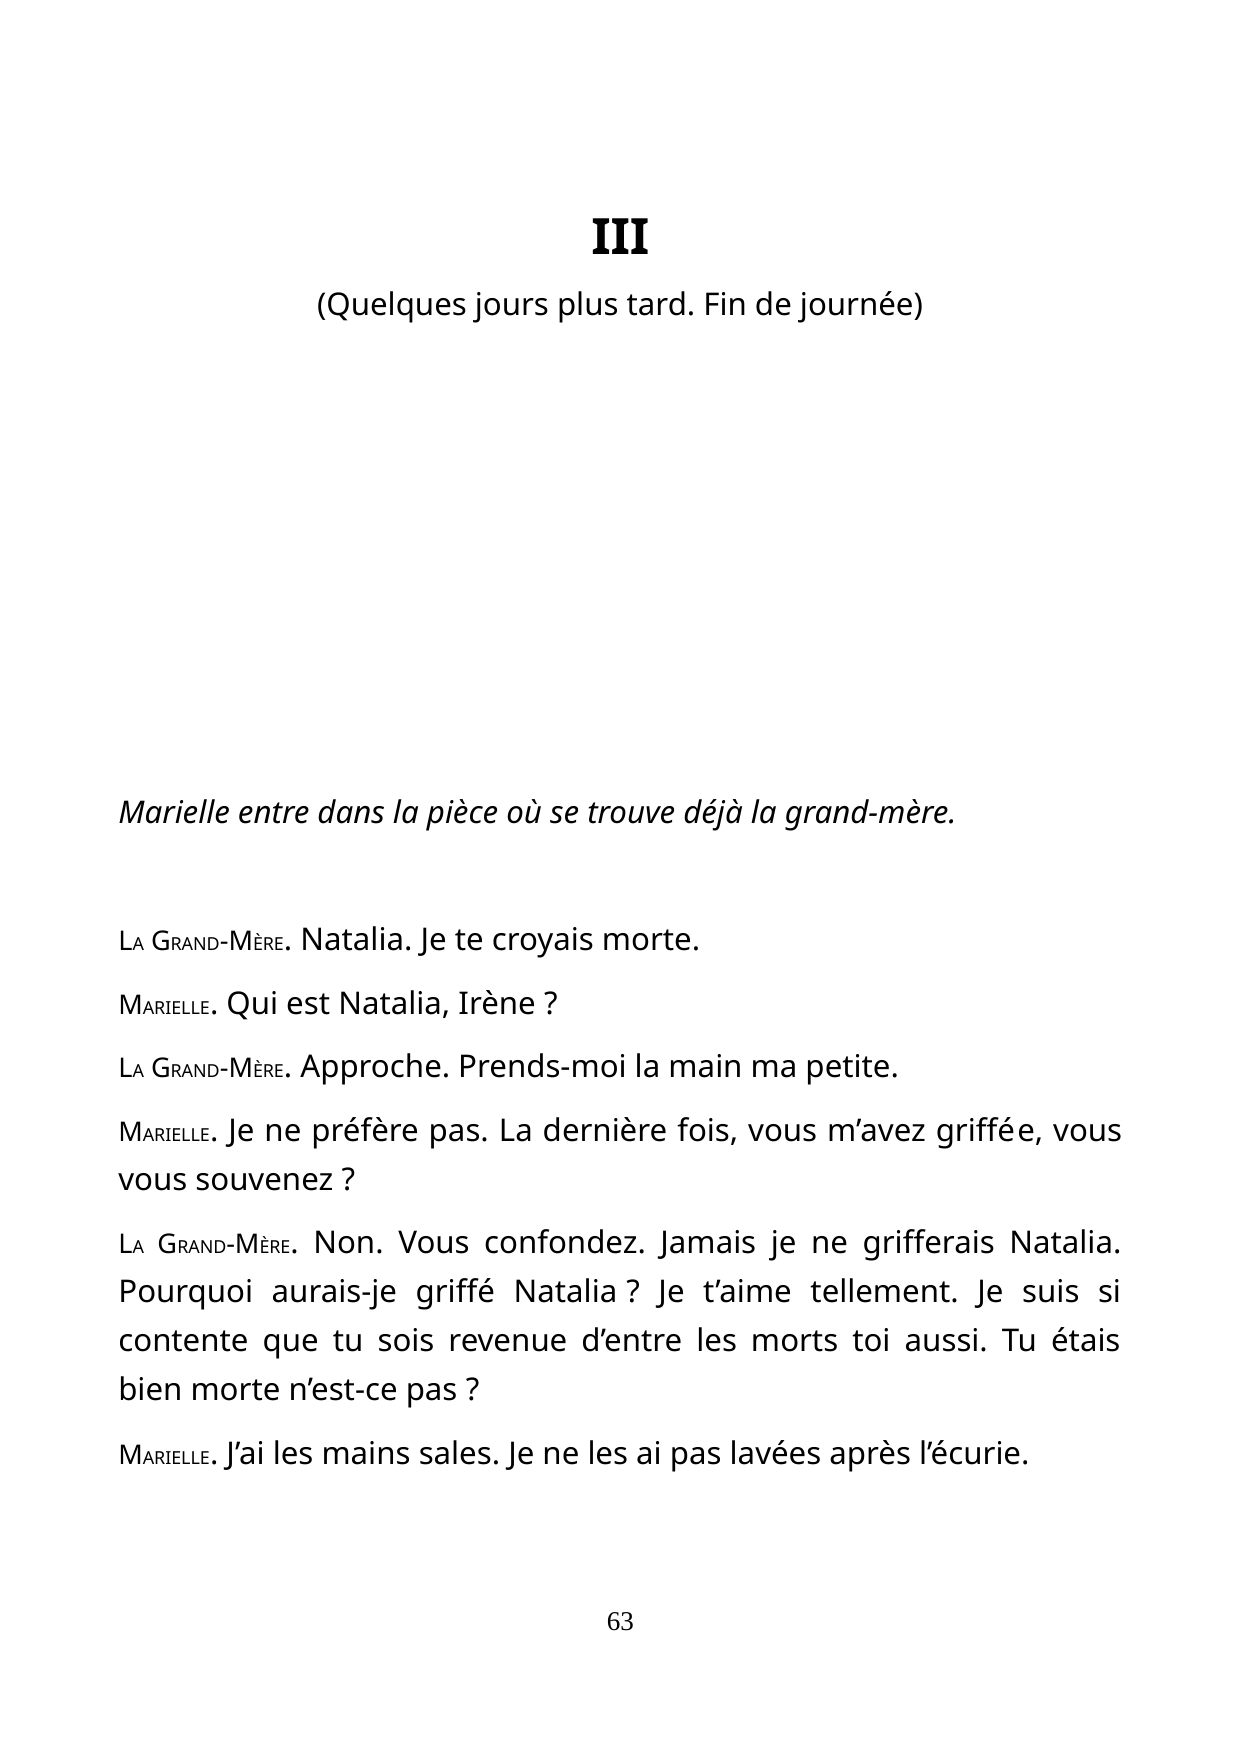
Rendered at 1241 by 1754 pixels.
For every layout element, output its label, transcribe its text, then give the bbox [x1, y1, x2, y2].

text (Quelques jours plus tard. Fin de journée) [118, 282, 1122, 324]
text Marielle entre dans la pièce où se trouve déjà la grand-mère. [118, 790, 1122, 833]
text La Grand-Mère. Approche. Prends-moi la main ma petite. [118, 1044, 1122, 1087]
text La Grand-Mère. Natalia. Je te croyais morte. [118, 917, 1122, 960]
text Marielle. J’ai les mains sales. Je ne les ai pas lavées après l’écurie. [118, 1431, 1122, 1473]
subtitle III [118, 201, 1122, 269]
text La Grand-Mère. Non. Vous confondez. Jamais je ne grifferais Natalia. Pourquoi aurais-je griffé Natalia ? Je t’aime tellement. Je suis si contente que tu sois revenue d’entre les morts toi aussi. Tu étais bien morte n’est-ce pas ? [118, 1220, 1122, 1410]
text Marielle. Je ne préfère pas. La dernière fois, vous m’avez griffée, vous vous souvenez ? [118, 1108, 1122, 1199]
text Marielle. Qui est Natalia, Irène ? [118, 981, 1122, 1023]
